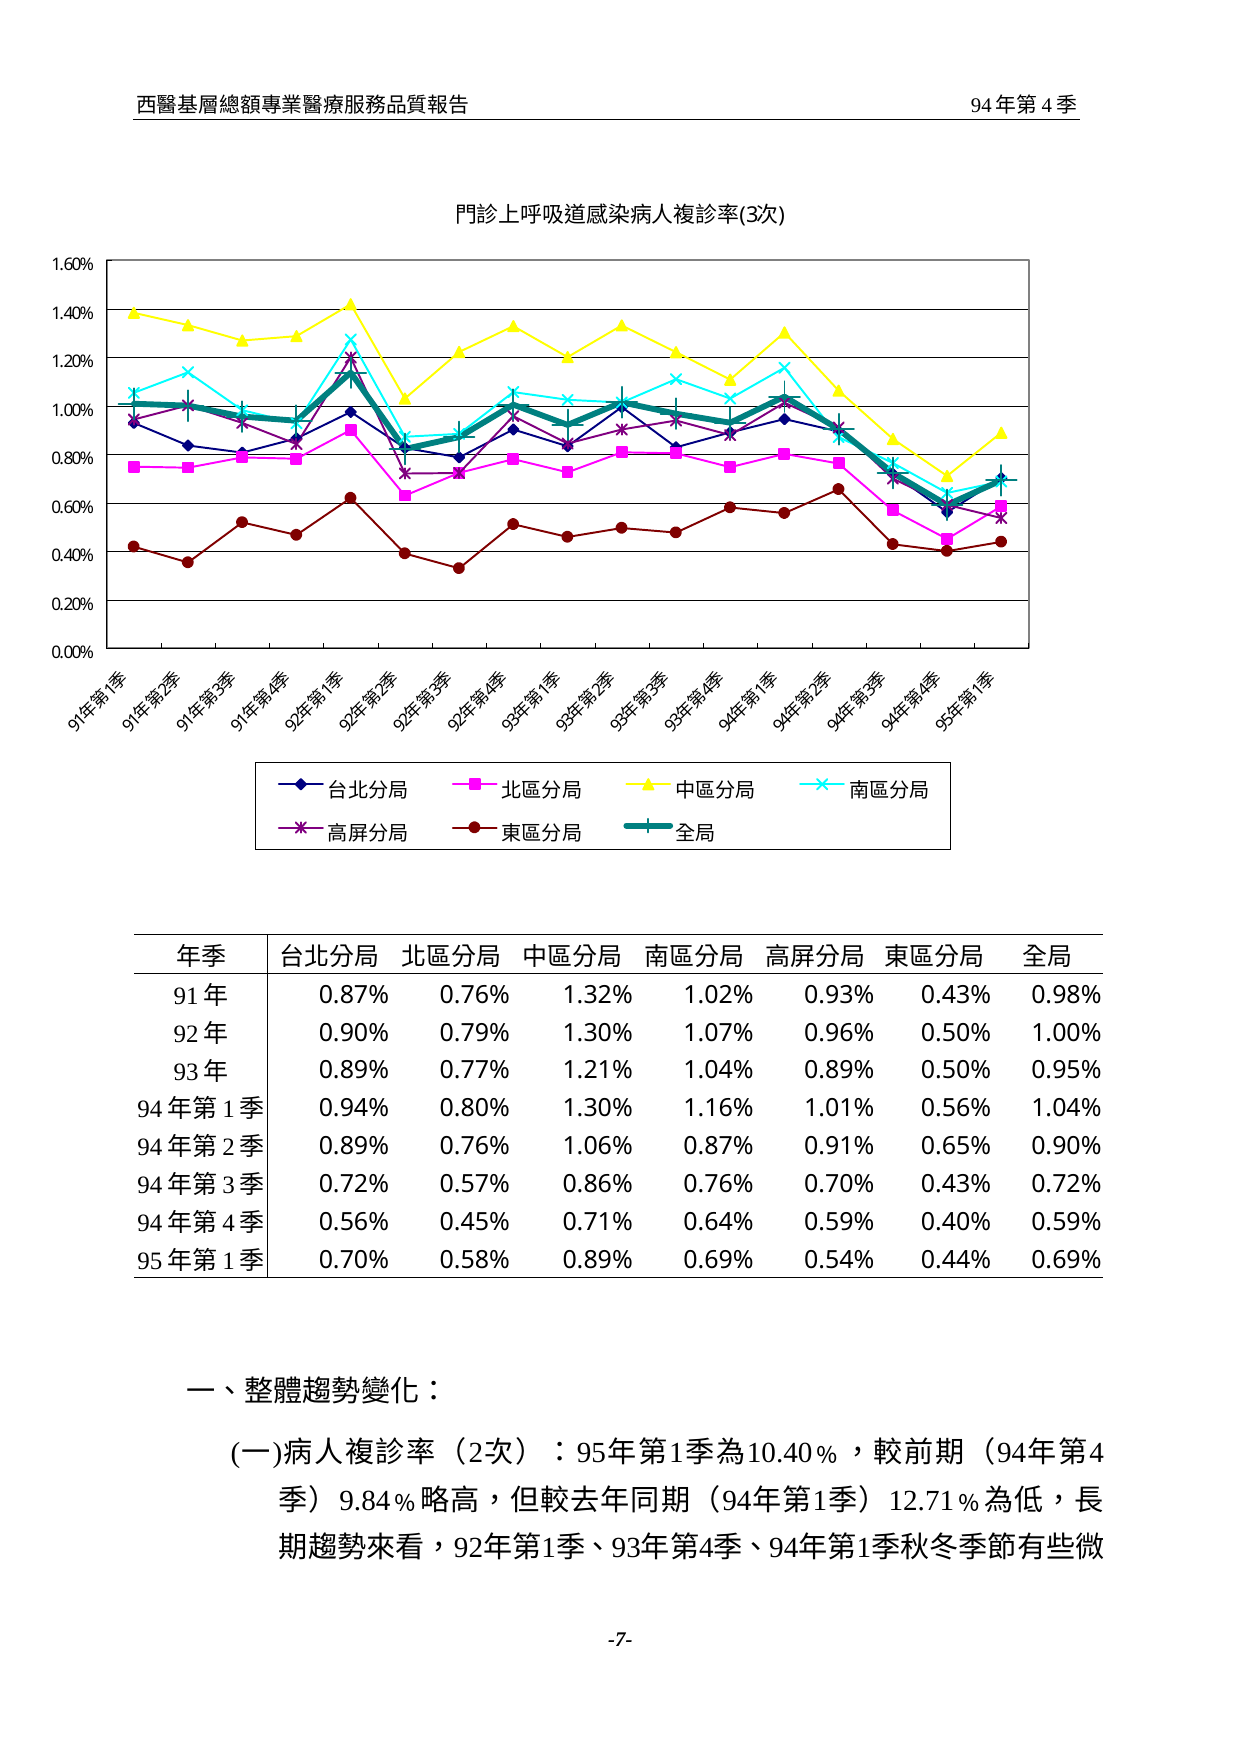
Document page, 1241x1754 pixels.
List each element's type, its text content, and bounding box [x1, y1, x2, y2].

table_cell 0.64% [634, 1201, 755, 1239]
table_header 北區分局 [390, 935, 511, 972]
table_header 南區分局 [634, 935, 755, 972]
table_cell 0.94% [268, 1087, 390, 1125]
table_cell 1.21% [511, 1049, 634, 1087]
table_cell 94年第1季 [134, 1087, 267, 1125]
table_cell 1.00% [993, 1011, 1103, 1049]
table_header 中區分局 [511, 935, 634, 972]
table_cell 0.93% [755, 974, 876, 1011]
table_cell 94年第2季 [134, 1125, 267, 1163]
table_cell 0.89% [268, 1125, 390, 1163]
table_cell 0.69% [993, 1239, 1103, 1277]
table_cell 0.86% [511, 1163, 634, 1201]
table_header 東區分局 [876, 935, 992, 972]
table_cell 0.56% [876, 1087, 992, 1125]
table_cell 0.89% [755, 1049, 876, 1087]
table_cell 1.04% [993, 1087, 1103, 1125]
table_cell 0.77% [390, 1049, 511, 1087]
table_cell 0.56% [268, 1201, 390, 1239]
table_cell 1.30% [511, 1087, 634, 1125]
table_cell 0.45% [390, 1201, 511, 1239]
table_cell 0.87% [268, 974, 390, 1011]
table_cell 1.04% [634, 1049, 755, 1087]
table_header 高屏分局 [755, 935, 876, 972]
table_cell 1.02% [634, 974, 755, 1011]
text (一)病人複診率（2次）：95年第1季為10.40﹪，較前期（94年第4季）9.84﹪略高，但較去年同期（94年第1季）12.71﹪為低，長期趨勢來看，92年第1季、93年第4季、94年第1季秋冬季節有些微 [230, 1424, 1104, 1567]
table_cell 0.40% [876, 1201, 992, 1239]
table_cell 0.70% [755, 1163, 876, 1201]
table_cell 93年 [134, 1049, 267, 1087]
table_cell 0.59% [755, 1201, 876, 1239]
table_cell 91年 [134, 974, 267, 1011]
text 一、整體趨勢變化： [186, 1363, 1104, 1411]
table_cell 0.50% [876, 1011, 992, 1049]
table_header 全局 [993, 935, 1103, 972]
table_cell 1.01% [755, 1087, 876, 1125]
table_cell 0.72% [268, 1163, 390, 1201]
table_cell 0.76% [390, 1125, 511, 1163]
table_cell 0.44% [876, 1239, 992, 1277]
table_cell 0.50% [876, 1049, 992, 1087]
table_cell 1.06% [511, 1125, 634, 1163]
table_cell 94年第4季 [134, 1201, 267, 1239]
table_cell 1.32% [511, 974, 634, 1011]
table_cell 0.89% [268, 1049, 390, 1087]
table_cell 0.91% [755, 1125, 876, 1163]
table_cell 0.76% [634, 1163, 755, 1201]
table_cell 95年第1季 [134, 1239, 267, 1277]
table_cell 0.80% [390, 1087, 511, 1125]
table_cell 0.43% [876, 974, 992, 1011]
table_cell 0.87% [634, 1125, 755, 1163]
table_cell 1.30% [511, 1011, 634, 1049]
table_cell 0.96% [755, 1011, 876, 1049]
table_cell 0.43% [876, 1163, 992, 1201]
table_cell 0.65% [876, 1125, 992, 1163]
table_cell 0.95% [993, 1049, 1103, 1087]
table_cell 0.98% [993, 974, 1103, 1011]
table_cell 0.71% [511, 1201, 634, 1239]
table_cell 1.07% [634, 1011, 755, 1049]
table_cell 0.89% [511, 1239, 634, 1277]
table_cell 0.57% [390, 1163, 511, 1201]
table_cell 0.59% [993, 1201, 1103, 1239]
table_cell 0.79% [390, 1011, 511, 1049]
table_header 年季 [134, 935, 267, 972]
table_cell 0.90% [993, 1125, 1103, 1163]
table_cell 92年 [134, 1011, 267, 1049]
table_cell 0.70% [268, 1239, 390, 1277]
table_cell 1.16% [634, 1087, 755, 1125]
table_cell 0.69% [634, 1239, 755, 1277]
table_cell 0.54% [755, 1239, 876, 1277]
table_cell 0.58% [390, 1239, 511, 1277]
table_header 台北分局 [268, 935, 390, 972]
table_cell 0.72% [993, 1163, 1103, 1201]
table_cell 94年第3季 [134, 1163, 267, 1201]
table_cell 0.90% [268, 1011, 390, 1049]
table_cell 0.76% [390, 974, 511, 1011]
